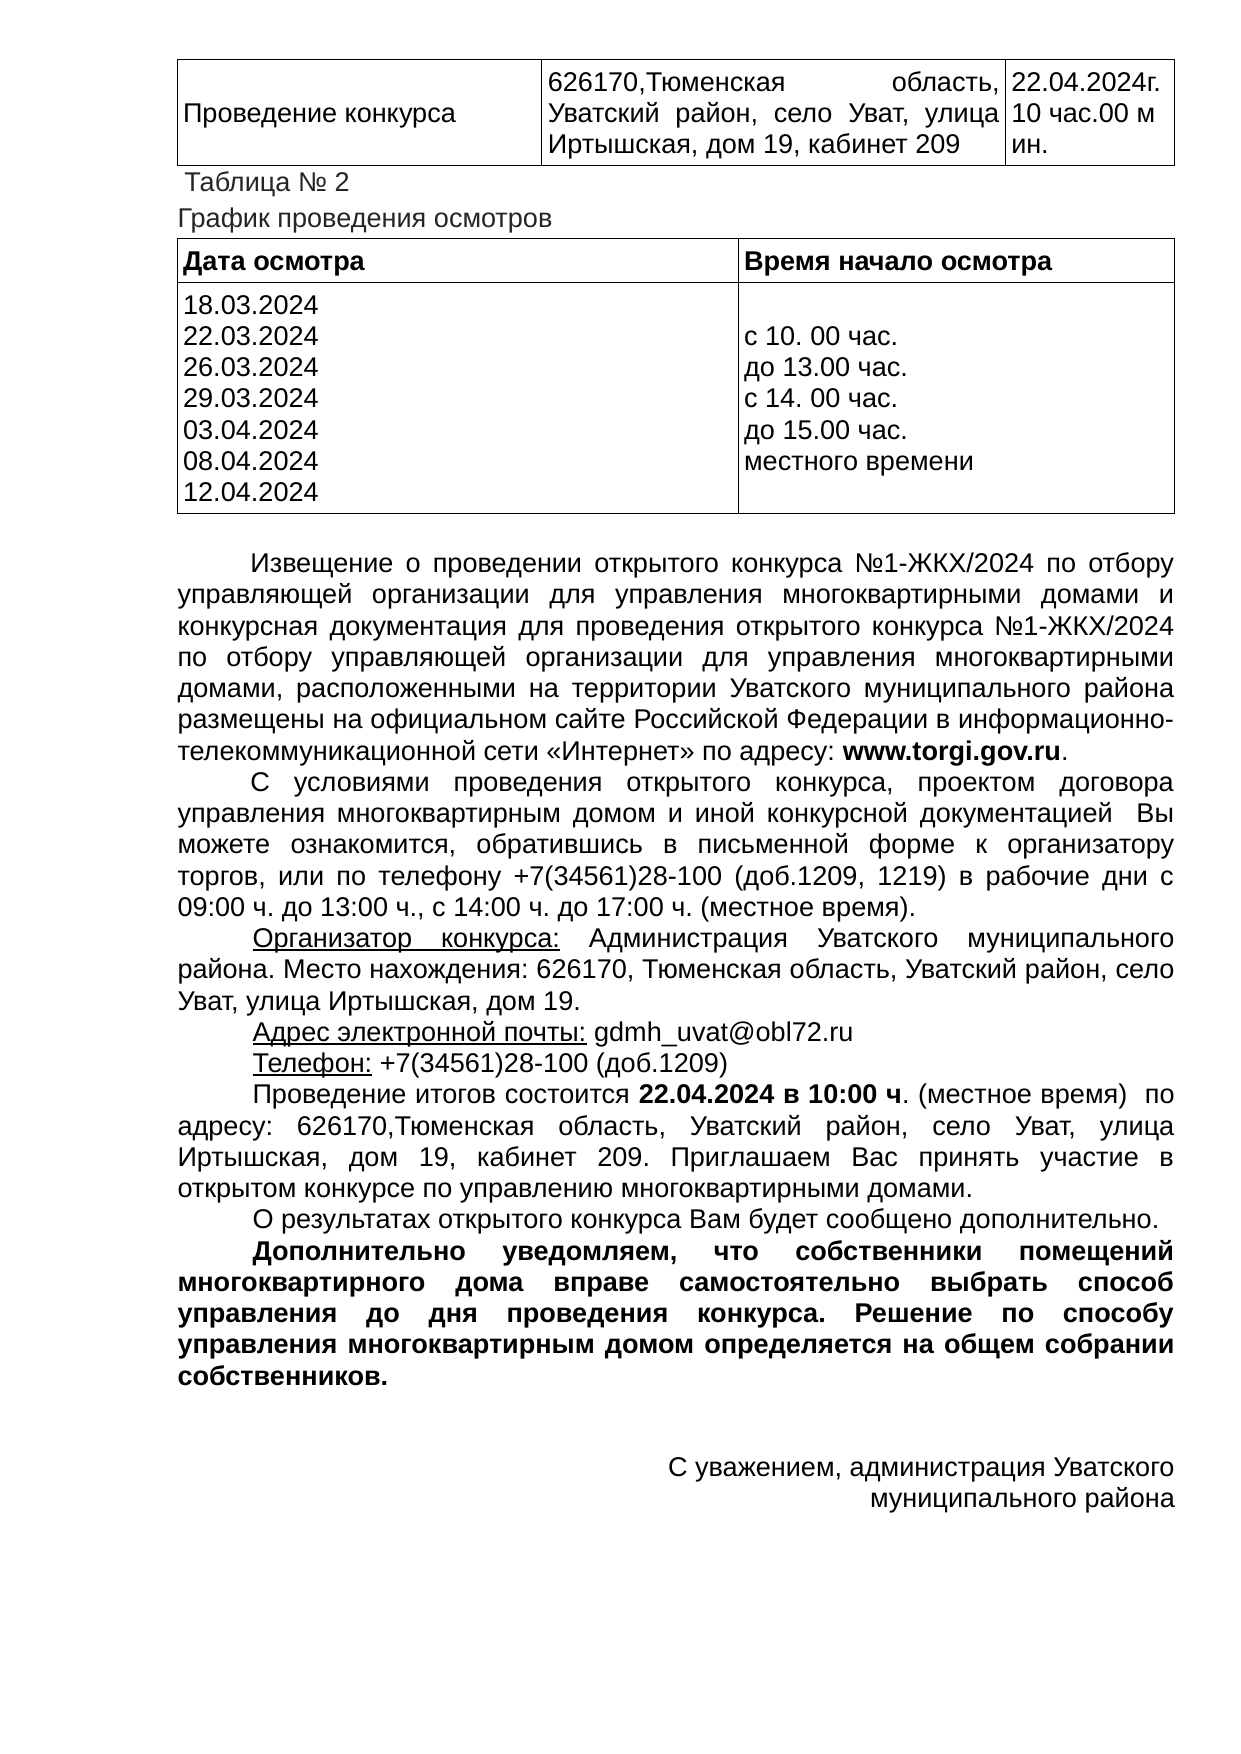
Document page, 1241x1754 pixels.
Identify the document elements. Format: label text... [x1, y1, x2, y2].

table_cell Проведение конкурса [178, 60, 541, 165]
text Телефон: +7(34561)28-100 (доб.1209) [177, 1047, 1175, 1078]
text Извещение о проведении открытого конкурса №1-ЖКХ/2024 по отбору управляющей организации для управления многоквартирными домами и конкурсная документация для проведения открытого конкурса №1-ЖКХ/2024 по отбору управляющей организации для управления многоквартирными домами, расположенными на территории Уватского муниципального района размещены на официальном сайте Российской Федерации в информационно-телекоммуникационной сети «Интернет» по адресу: www.torgi.gov.ru. [177, 547, 1175, 766]
text С уважением, администрация Уватского [177, 1451, 1175, 1482]
text Организатор конкурса: Администрация Уватского муниципального района. Место нахождения: 626170, Тюменская область, Уватский район, село Уват, улица Иртышская, дом 19. [177, 922, 1175, 1016]
table_cell 626170,Тюменская область, Уватский район, село Уват, улица Иртышская, дом 19, кабинет 209 [542, 60, 1005, 165]
table_cell 22.04.2024г. 10 час.00 мин. [1006, 60, 1174, 165]
text График проведения осмотров [177, 202, 1175, 233]
text Дополнительно уведомляем, что собственники помещений многоквартирного дома вправе самостоятельно выбрать способ управления до дня проведения конкурса. Решение по способу управления многоквартирным домом определяется на общем собрании собственников. [177, 1235, 1175, 1391]
text муниципального района [177, 1482, 1175, 1513]
text О результатах открытого конкурса Вам будет сообщено дополнительно. [177, 1203, 1175, 1235]
table_cell 18.03.2024 22.03.2024 26.03.2024 29.03.2024 03.04.2024 08.04.2024 12.04.2024 [178, 283, 738, 513]
table_header Время начало осмотра [739, 239, 1174, 282]
text Проведение итогов состоится 22.04.2024 в 10:00 ч. (местное время) по адресу: 626170,Тюменская область, Уватский район, село Уват, улица Иртышская, дом 19, кабинет 209. Приглашаем Вас принять участие в открытом конкурсе по управлению многоквартирными домами. [177, 1078, 1175, 1203]
table_cell с 10. 00 час. до 13.00 час. с 14. 00 час. до 15.00 час. местного времени [739, 283, 1174, 513]
text Таблица № 2 [177, 166, 1175, 198]
text Адрес электронной почты: gdmh_uvat@obl72.ru [177, 1016, 1175, 1047]
text С условиями проведения открытого конкурса, проектом договора управления многоквартирным домом и иной конкурсной документацией Вы можете ознакомится, обратившись в письменной форме к организатору торгов, или по телефону +7(34561)28-100 (доб.1209, 1219) в рабочие дни с 09:00 ч. до 13:00 ч., с 14:00 ч. до 17:00 ч. (местное время). [177, 766, 1175, 922]
table_header Дата осмотра [178, 239, 738, 282]
